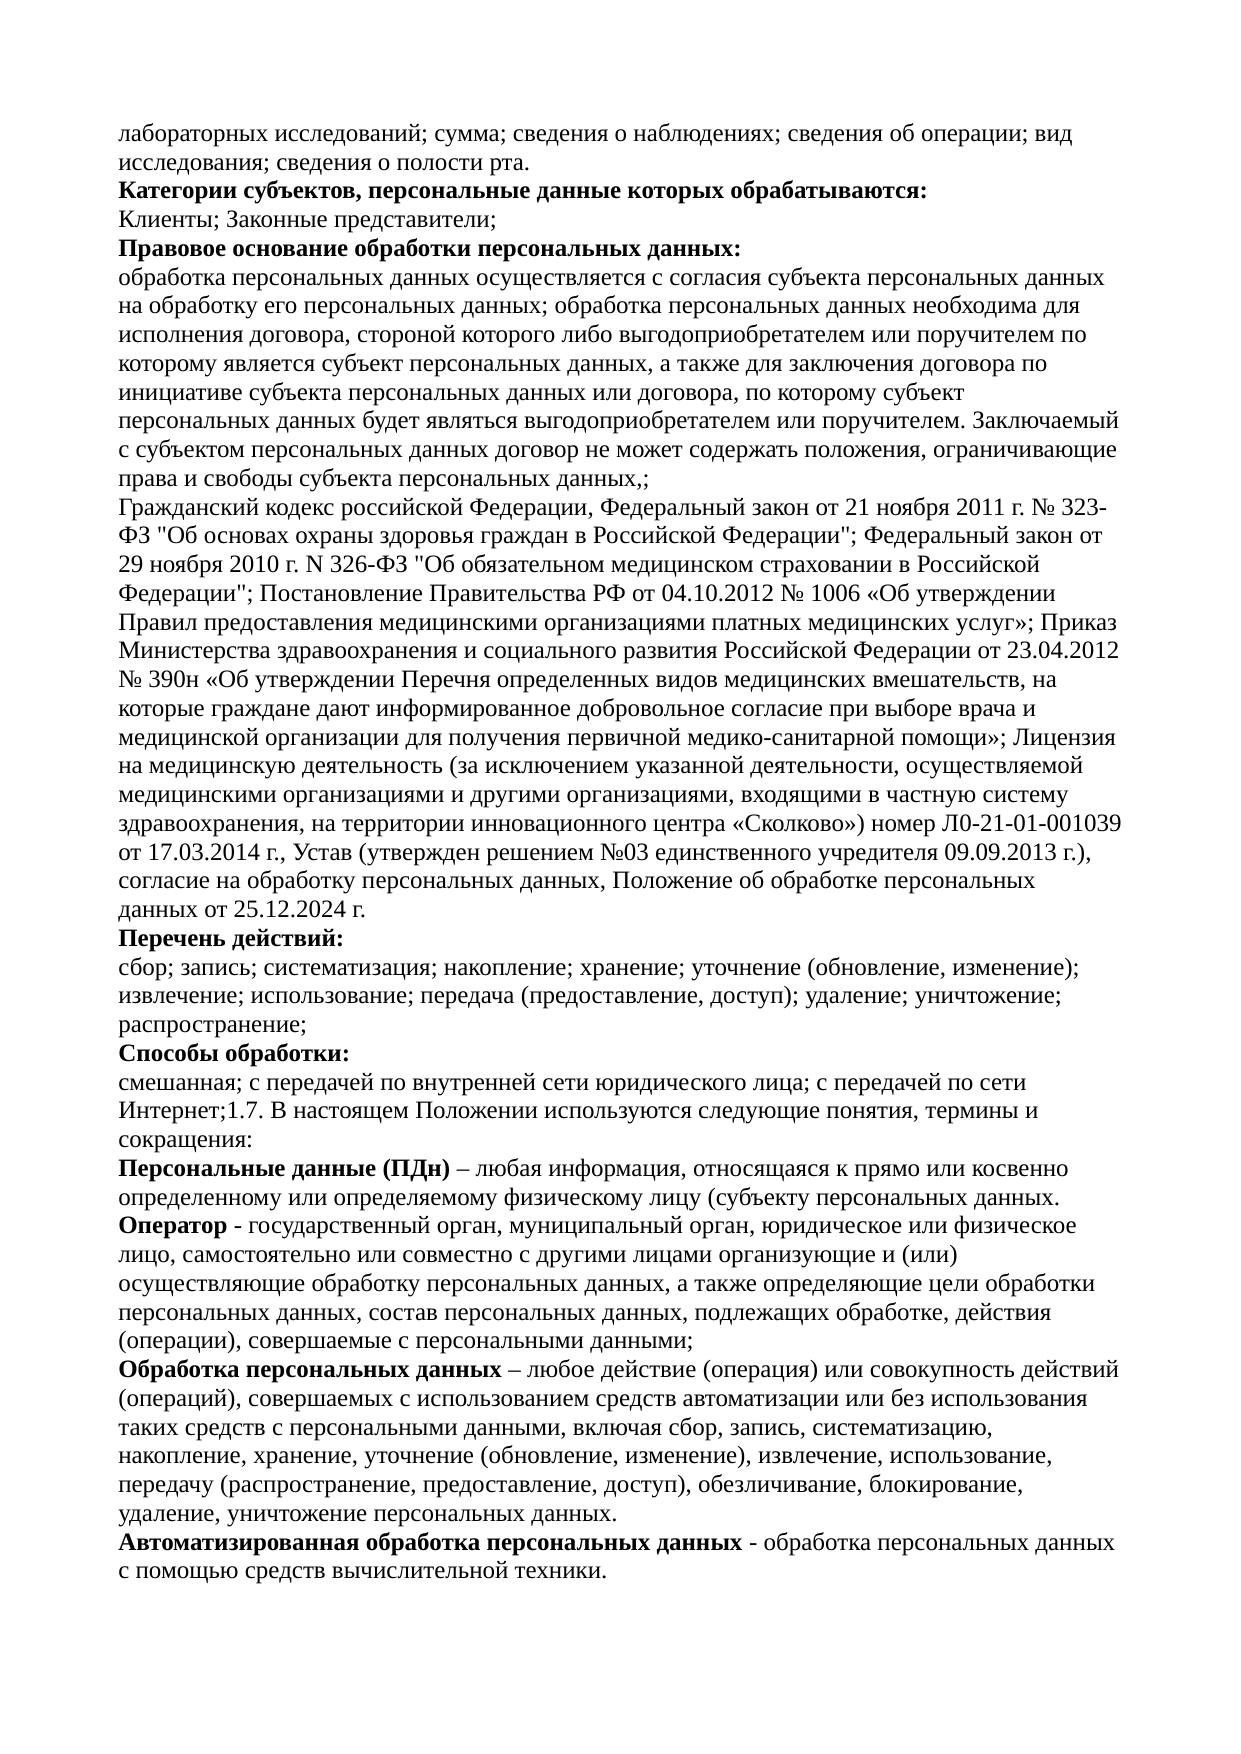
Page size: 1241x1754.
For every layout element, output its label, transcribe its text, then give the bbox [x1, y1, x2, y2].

text Категории субъектов, персональные данные которых обрабатываются: [118, 176, 1122, 204]
text лабораторных исследований; сумма; сведения о наблюдениях; сведения об операции; вид исследования; сведения о полости рта. [118, 118, 1122, 176]
text Обработка персональных данных – любое действие (операция) или совокупность действий (операций), совершаемых с использованием средств автоматизации или без использования таких средств с персональными данными, включая сбор, запись, систематизацию, накопление, хранение, уточнение (обновление, изменение), извлечение, использование, передачу (распространение, предоставление, доступ), обезличивание, блокирование, удаление, уничтожение персональных данных. [118, 1354, 1122, 1527]
text обработка персональных данных осуществляется с согласия субъекта персональных данных на обработку его персональных данных; обработка персональных данных необходима для исполнения договора, стороной которого либо выгодоприобретателем или поручителем по которому является субъект персональных данных, а также для заключения договора по инициативе субъекта персональных данных или договора, по которому субъект персональных данных будет являться выгодоприобретателем или поручителем. Заключаемый с субъектом персональных данных договор не может содержать положения, ограничивающие права и свободы субъекта персональных данных,; Гражданский кодекс российской Федерации, Федеральный закон от 21 ноября 2011 г. № 323-ФЗ "Об основах охраны здоровья граждан в Российской Федерации"; Федеральный закон от 29 ноября 2010 г. N 326-ФЗ "Об обязательном медицинском страховании в Российской Федерации"; Постановление Правительства РФ от 04.10.2012 № 1006 «Об утверждении Правил предоставления медицинскими организациями платных медицинских услуг»; Приказ Министерства здравоохранения и социального развития Российской Федерации от 23.04.2012 № 390н «Об утверждении Перечня определенных видов медицинских вмешательств, на которые граждане дают информированное добровольное согласие при выборе врача и медицинской организации для получения первичной медико-санитарной помощи»; Лицензия на медицинскую деятельность (за исключением указанной деятельности, осуществляемой медицинскими организациями и другими организациями, входящими в частную систему здравоохранения, на территории инновационного центра «Сколково») номер Л0-21-01-001039 от 17.03.2014 г., Устав (утвержден решением №03 единственного учредителя 09.09.2013 г.), согласие на обработку персональных данных, Положение об обработке персональных данных от 25.12.2024 г. [118, 262, 1122, 923]
text Перечень действий: [118, 923, 1122, 952]
text смешанная; с передачей по внутренней сети юридического лица; с передачей по сети Интернет;1.7. В настоящем Положении используются следующие понятия, термины и сокращения: [118, 1067, 1122, 1153]
text сбор; запись; систематизация; накопление; хранение; уточнение (обновление, изменение); извлечение; использование; передача (предоставление, доступ); удаление; уничтожение; распространение; [118, 952, 1122, 1038]
text Персональные данные (ПДн) – любая информация, относящаяся к прямо или косвенно определенному или определяемому физическому лицу (субъекту персональных данных. [118, 1153, 1122, 1211]
text Клиенты; Законные представители; [118, 204, 1122, 233]
text Способы обработки: [118, 1038, 1122, 1067]
subtitle Автоматизированная обработка персональных данных - обработка персональных данных с помощью средств вычислительной техники. [118, 1527, 1122, 1584]
text Правовое основание обработки персональных данных: [118, 233, 1122, 262]
text Оператор - государственный орган, муниципальный орган, юридическое или физическое лицо, самостоятельно или совместно с другими лицами организующие и (или) осуществляющие обработку персональных данных, а также определяющие цели обработки персональных данных, состав персональных данных, подлежащих обработке, действия (операции), совершаемые с персональными данными; [118, 1211, 1122, 1354]
